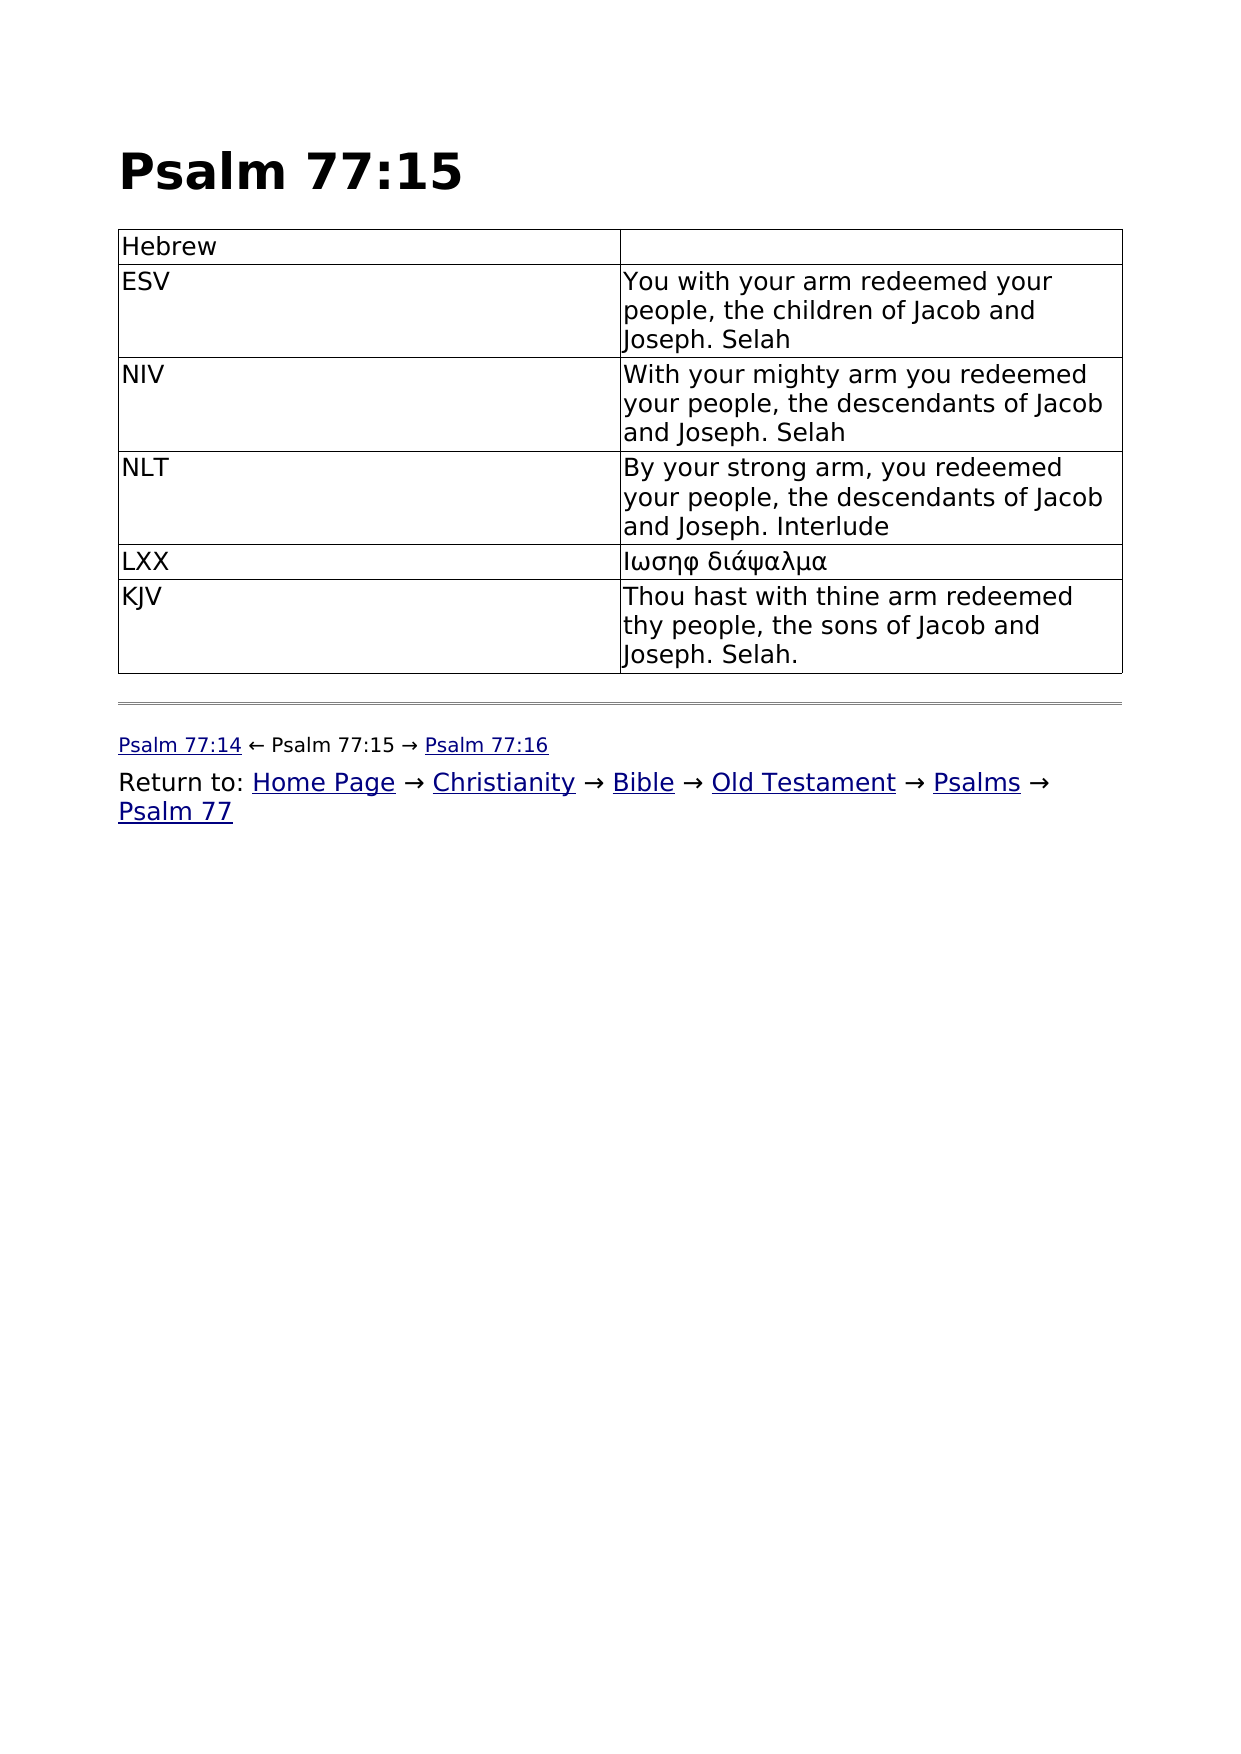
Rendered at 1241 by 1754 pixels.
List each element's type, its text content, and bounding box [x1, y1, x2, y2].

table_cell LXX [119, 545, 620, 579]
table_header [621, 230, 1122, 264]
table_cell NLT [119, 452, 620, 544]
table_cell You with your arm redeemed your people, the children of Jacob and Joseph. Selah [621, 265, 1122, 357]
subtitle Psalm 77:15 [118, 143, 1122, 201]
table_cell Ιωσηφ διάψαλμα [621, 545, 1122, 579]
table_cell KJV [119, 580, 620, 673]
table_header Hebrew [119, 230, 620, 264]
text Psalm 77:14 ← Psalm 77:15 → Psalm 77:16 [118, 734, 1122, 768]
table_cell By your strong arm, you redeemed your people, the descendants of Jacob and Joseph. Interlude [621, 452, 1122, 544]
table_cell ESV [119, 265, 620, 357]
table_cell NIV [119, 358, 620, 451]
table_cell Thou hast with thine arm redeemed thy people, the sons of Jacob and Joseph. Selah. [621, 580, 1122, 673]
text Return to: Home Page → Christianity → Bible → Old Testament → Psalms → Psalm 77 [118, 768, 1122, 826]
table_cell With your mighty arm you redeemed your people, the descendants of Jacob and Joseph. Selah [621, 358, 1122, 451]
